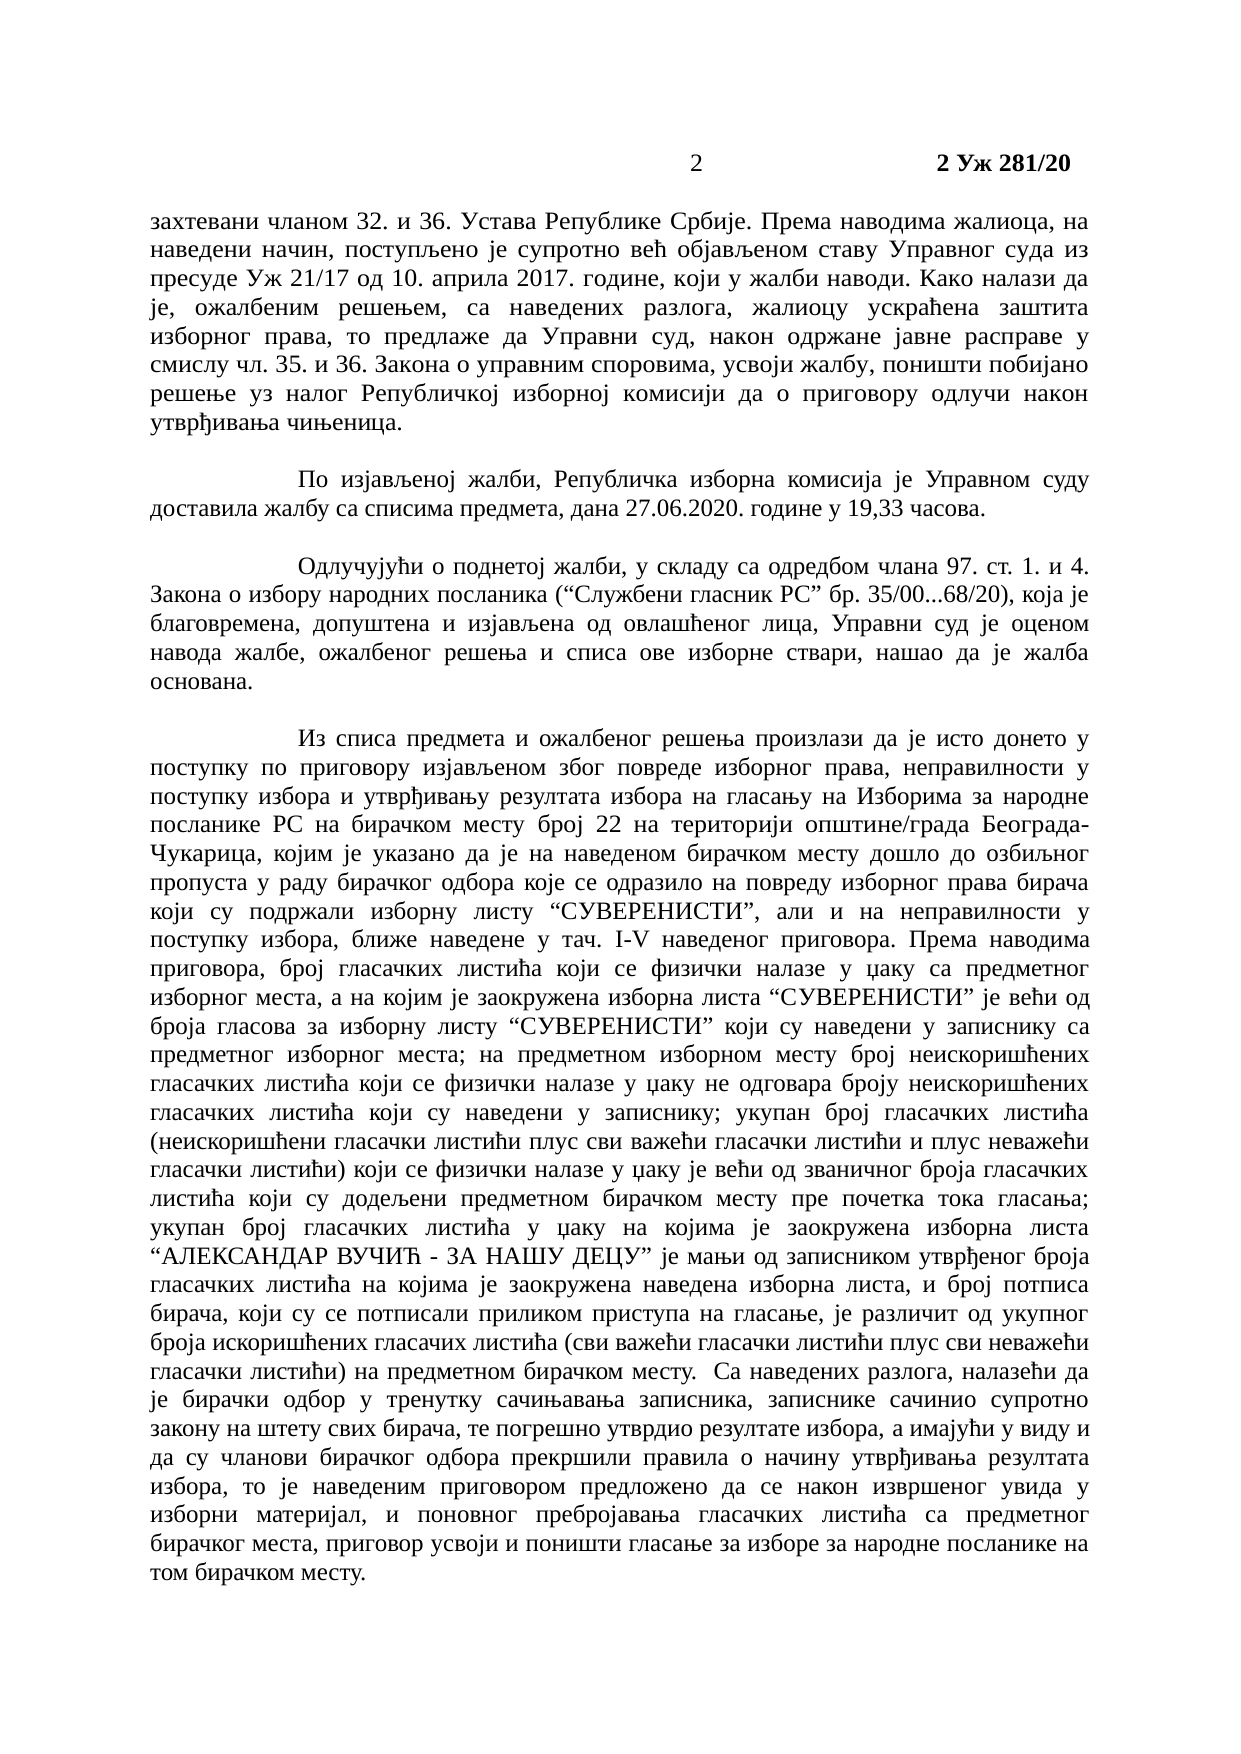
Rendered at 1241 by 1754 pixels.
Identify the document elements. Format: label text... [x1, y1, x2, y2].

text По изјављеној жалби, Републичка изборна комисија је Управном суду доставила жалбу са списима предмета, дана 27.06.2020. године у 19,33 часова. [150, 464, 1090, 522]
text Из списа предмета и ожалбеног решења произлази да је исто донето у поступку по приговору изјављеном због повреде изборног права, неправилности у поступку избора и утврђивању резултата избора на гласању на Изборима за народне посланике РС на бирачком месту број 22 на територији општине/града Београда-Чукарица, којим је указано да је на наведеном бирачком месту дошло до озбиљног пропуста у раду бирачког одбора које се одразило на повреду изборног права бирача који су подржали изборну листу “СУВЕРЕНИСТИ”, али и на неправилности у поступку избора, ближе наведене у тач. I-V наведеног приговора. Према наводима приговора, број гласачких листића који се физички налазе у џаку са предметног изборног места, а на којим је заокружена изборна листа “СУВЕРЕНИСТИ” је већи од броја гласова за изборну листу “СУВЕРЕНИСТИ” који су наведени у записнику са предметног изборног места; на предметном изборном месту број неискоришћених гласачких листића који се физички налазе у џаку не одговара броју неискоришћених гласачких листића који су наведени у записнику; укупан број гласачких листића (неискоришћени гласачки листићи плус сви важећи гласачки листићи и плус неважећи гласачки листићи) који се физички налазе у џаку је већи од званичног броја гласачких листића који су додељени предметном бирачком месту пре почетка тока гласања; укупан број гласачких листића у џаку на којима је заокружена изборна листа “АЛЕКСАНДАР ВУЧИЋ - ЗА НАШУ ДЕЦУ” је мањи од записником утврђеног броја гласачких листића на којима је заокружена наведена изборна листа, и број потписа бирача, који су се потписали приликом приступа на гласање, је различит од укупног броја искоришћених гласачих листића (сви важећи гласачки листићи плус сви неважећи гласачки листићи) на предметном бирачком месту. Са наведених разлога, налазећи да је бирачки одбор у тренутку сачињавања записника, записнике сачинио супротно закону на штету свих бирача, те погрешно утврдио резултате избора, а имајући у виду и да су чланови бирачког одбора прекршили правила о начину утврђивања резултата избора, то је наведеним приговором предложено да се након извршеног увида у изборни материјал, и поновног пребројавања гласачких листића са предметног бирачког места, приговор усвоји и поништи гласање за изборе за народне посланике на том бирачком месту. [150, 723, 1090, 1586]
text захтевани чланом 32. и 36. Устава Републике Србије. Према наводима жалиоца, на наведени начин, поступљено је супротно већ објављеном ставу Управног суда из пресуде Уж 21/17 од 10. априла 2017. године, који у жалби наводи. Како налази да је, ожалбеним решењем, са наведених разлога, жалиоцу ускраћена заштита изборног права, то предлаже да Управни суд, након одржане јавне расправе у смислу чл. 35. и 36. Закона о управним споровима, усвоји жалбу, поништи побијано решење уз налог Републичкој изборној комисији да о приговору одлучи након утврђивања чињеница. [150, 206, 1090, 436]
text Одлучујући о поднетој жалби, у складу са одредбом члана 97. ст. 1. и 4. Закона о избору народних посланика (“Службени гласник РС” бр. 35/00...68/20), која је благовремена, допуштена и изјављена од овлашћеног лица, Управни суд је оценом навода жалбе, ожалбеног решења и списа ове изборне ствари, нашао да је жалба основана. [150, 551, 1090, 694]
